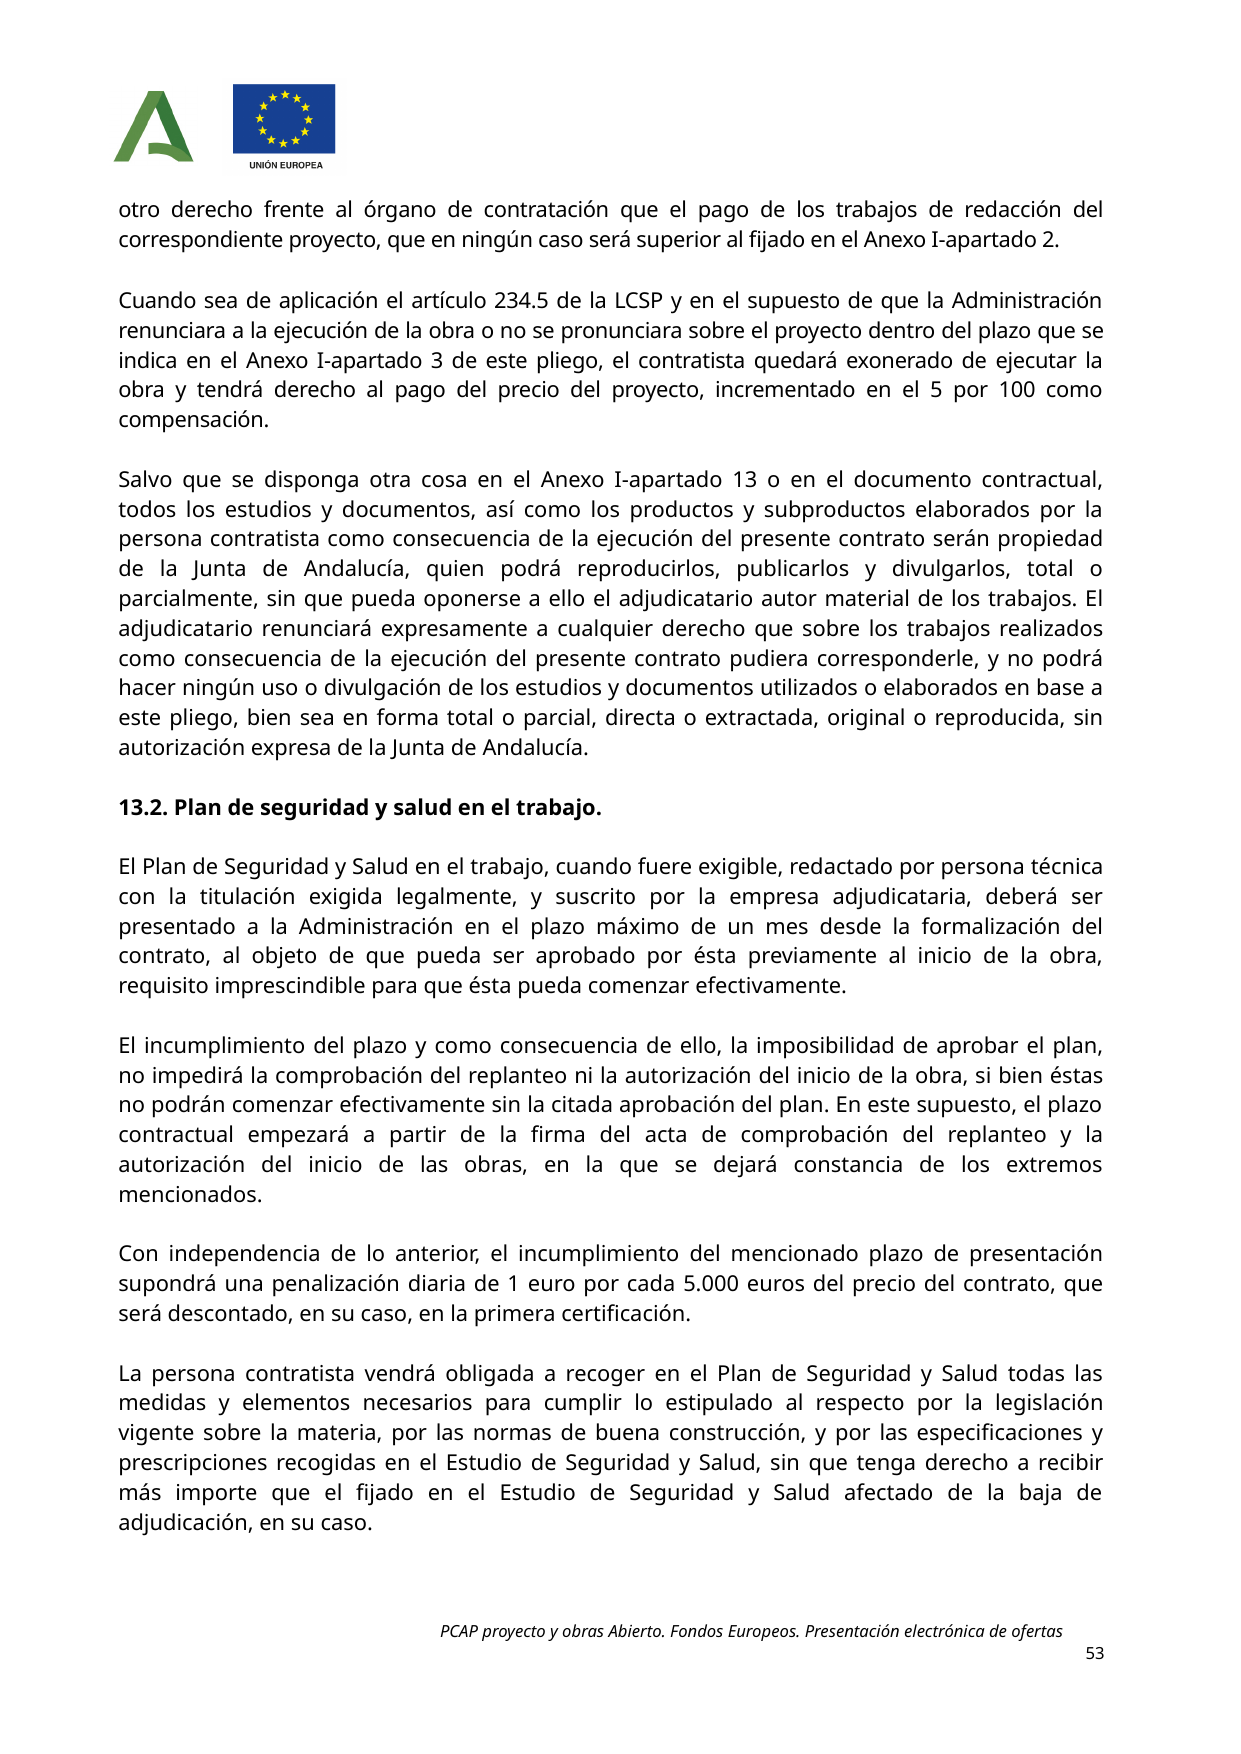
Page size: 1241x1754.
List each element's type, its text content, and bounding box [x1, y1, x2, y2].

text 13.2. Plan de seguridad y salud en el trabajo. [118, 792, 1104, 821]
picture [221, 78, 347, 176]
text Cuando sea de aplicación el artículo 234.5 de la LCSP y en el supuesto de que la Administración renunciara a la ejecución de la obra o no se pronunciara sobre el proyecto dentro del plazo que se indica en el Anexo I-apartado 3 de este pliego, el contratista quedará exonerado de ejecutar la obra y tendrá derecho al pago del precio del proyecto, incrementado en el 5 por 100 como compensación. [118, 285, 1104, 434]
text otro derecho frente al órgano de contratación que el pago de los trabajos de redacción del correspondiente proyecto, que en ningún caso será superior al fijado en el Anexo I-apartado 2. [118, 194, 1104, 254]
text La persona contratista vendrá obligada a recoger en el Plan de Seguridad y Salud todas las medidas y elementos necesarios para cumplir lo estipulado al respecto por la legislación vigente sobre la materia, por las normas de buena construcción, y por las especificaciones y prescripciones recogidas en el Estudio de Seguridad y Salud, sin que tenga derecho a recibir más importe que el fijado en el Estudio de Seguridad y Salud afectado de la baja de adjudicación, en su caso. [118, 1358, 1104, 1536]
text Salvo que se disponga otra cosa en el Anexo I-apartado 13 o en el documento contractual, todos los estudios y documentos, así como los productos y subproductos elaborados por la persona contratista como consecuencia de la ejecución del presente contrato serán propiedad de la Junta de Andalucía, quien podrá reproducirlos, publicarlos y divulgarlos, total o parcialmente, sin que pueda oponerse a ello el adjudicatario autor material de los trabajos. El adjudicatario renunciará expresamente a cualquier derecho que sobre los trabajos realizados como consecuencia de la ejecución del presente contrato pudiera corresponderle, y no podrá hacer ningún uso o divulgación de los estudios y documentos utilizados o elaborados en base a este pliego, bien sea en forma total o parcial, directa o extractada, original o reproducida, sin autorización expresa de la Junta de Andalucía. [118, 464, 1104, 762]
picture [109, 86, 198, 166]
text Con independencia de lo anterior, el incumplimiento del mencionado plazo de presentación supondrá una penalización diaria de 1 euro por cada 5.000 euros del precio del contrato, que será descontado, en su caso, en la primera certificación. [118, 1238, 1104, 1328]
text El Plan de Seguridad y Salud en el trabajo, cuando fuere exigible, redactado por persona técnica con la titulación exigida legalmente, y suscrito por la empresa adjudicataria, deberá ser presentado a la Administración en el plazo máximo de un mes desde la formalización del contrato, al objeto de que pueda ser aprobado por ésta previamente al inicio de la obra, requisito imprescindible para que ésta pueda comenzar efectivamente. [118, 851, 1104, 1000]
text El incumplimiento del plazo y como consecuencia de ello, la imposibilidad de aprobar el plan, no impedirá la comprobación del replanteo ni la autorización del inicio de la obra, si bien éstas no podrán comenzar efectivamente sin la citada aprobación del plan. En este supuesto, el plazo contractual empezará a partir de la firma del acta de comprobación del replanteo y la autorización del inicio de las obras, en la que se dejará constancia de los extremos mencionados. [118, 1030, 1104, 1209]
